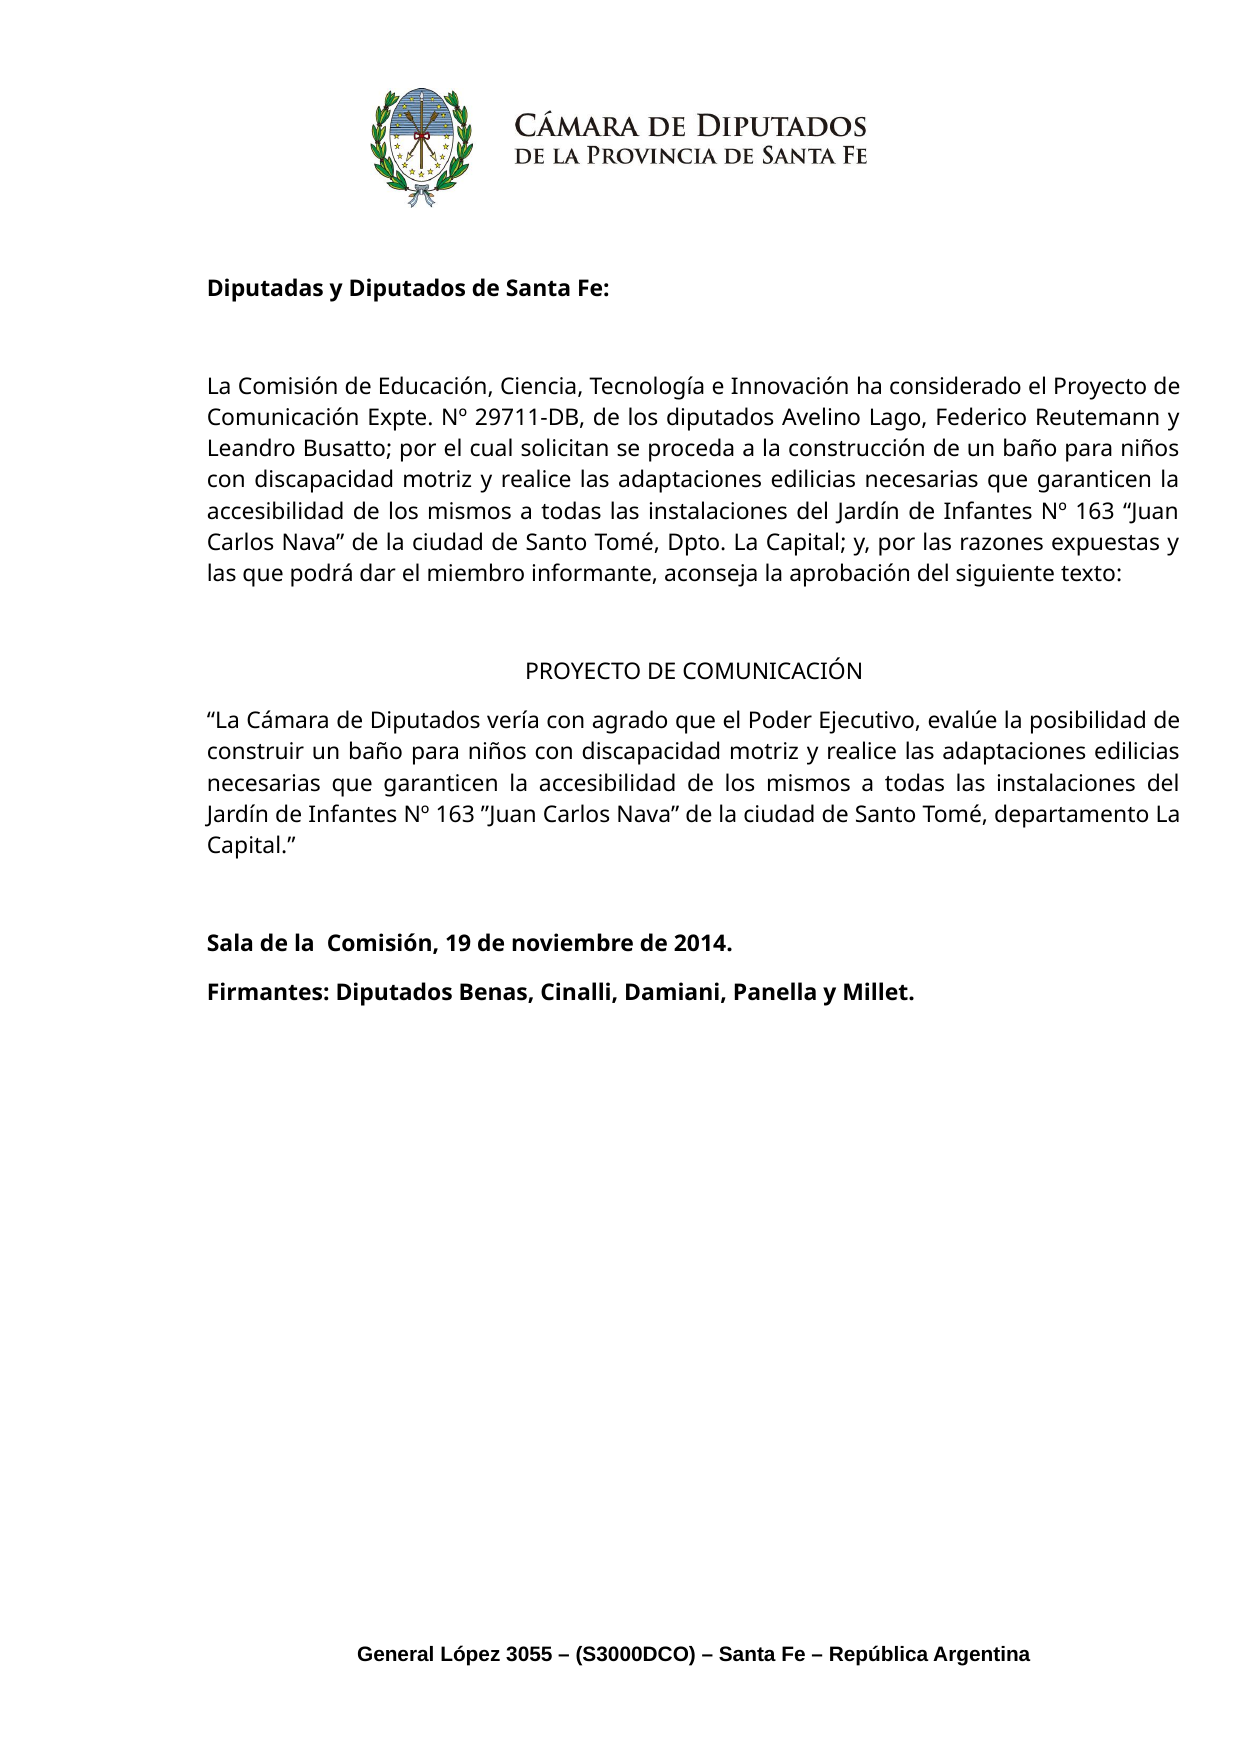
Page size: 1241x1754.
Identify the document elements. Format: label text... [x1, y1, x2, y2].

picture [370, 88, 867, 212]
text Firmantes: Diputados Benas, Cinalli, Damiani, Panella y Millet. [207, 976, 1181, 1007]
text “La Cámara de Diputados vería con agrado que el Poder Ejecutivo, evalúe la posibilidad de construir un baño para niños con discapacidad motriz y realice las adaptaciones edilicias necesarias que garanticen la accesibilidad de los mismos a todas las instalaciones del Jardín de Infantes Nº 163 ”Juan Carlos Nava” de la ciudad de Santo Tomé, departamento La Capital.” [207, 704, 1181, 860]
text Sala de la Comisión, 19 de noviembre de 2014. [207, 927, 1181, 958]
text La Comisión de Educación, Ciencia, Tecnología e Innovación ha considerado el Proyecto de Comunicación Expte. Nº 29711-DB, de los diputados Avelino Lago, Federico Reutemann y Leandro Busatto; por el cual solicitan se proceda a la construcción de un baño para niños con discapacidad motriz y realice las adaptaciones edilicias necesarias que garanticen la accesibilidad de los mismos a todas las instalaciones del Jardín de Infantes Nº 163 “Juan Carlos Nava” de la ciudad de Santo Tomé, Dpto. La Capital; y, por las razones expuestas y las que podrá dar el miembro informante, aconseja la aprobación del siguiente texto: [207, 369, 1181, 588]
text PROYECTO DE COMUNICACIÓN [207, 655, 1181, 686]
text Diputadas y Diputados de Santa Fe: [207, 272, 1181, 303]
